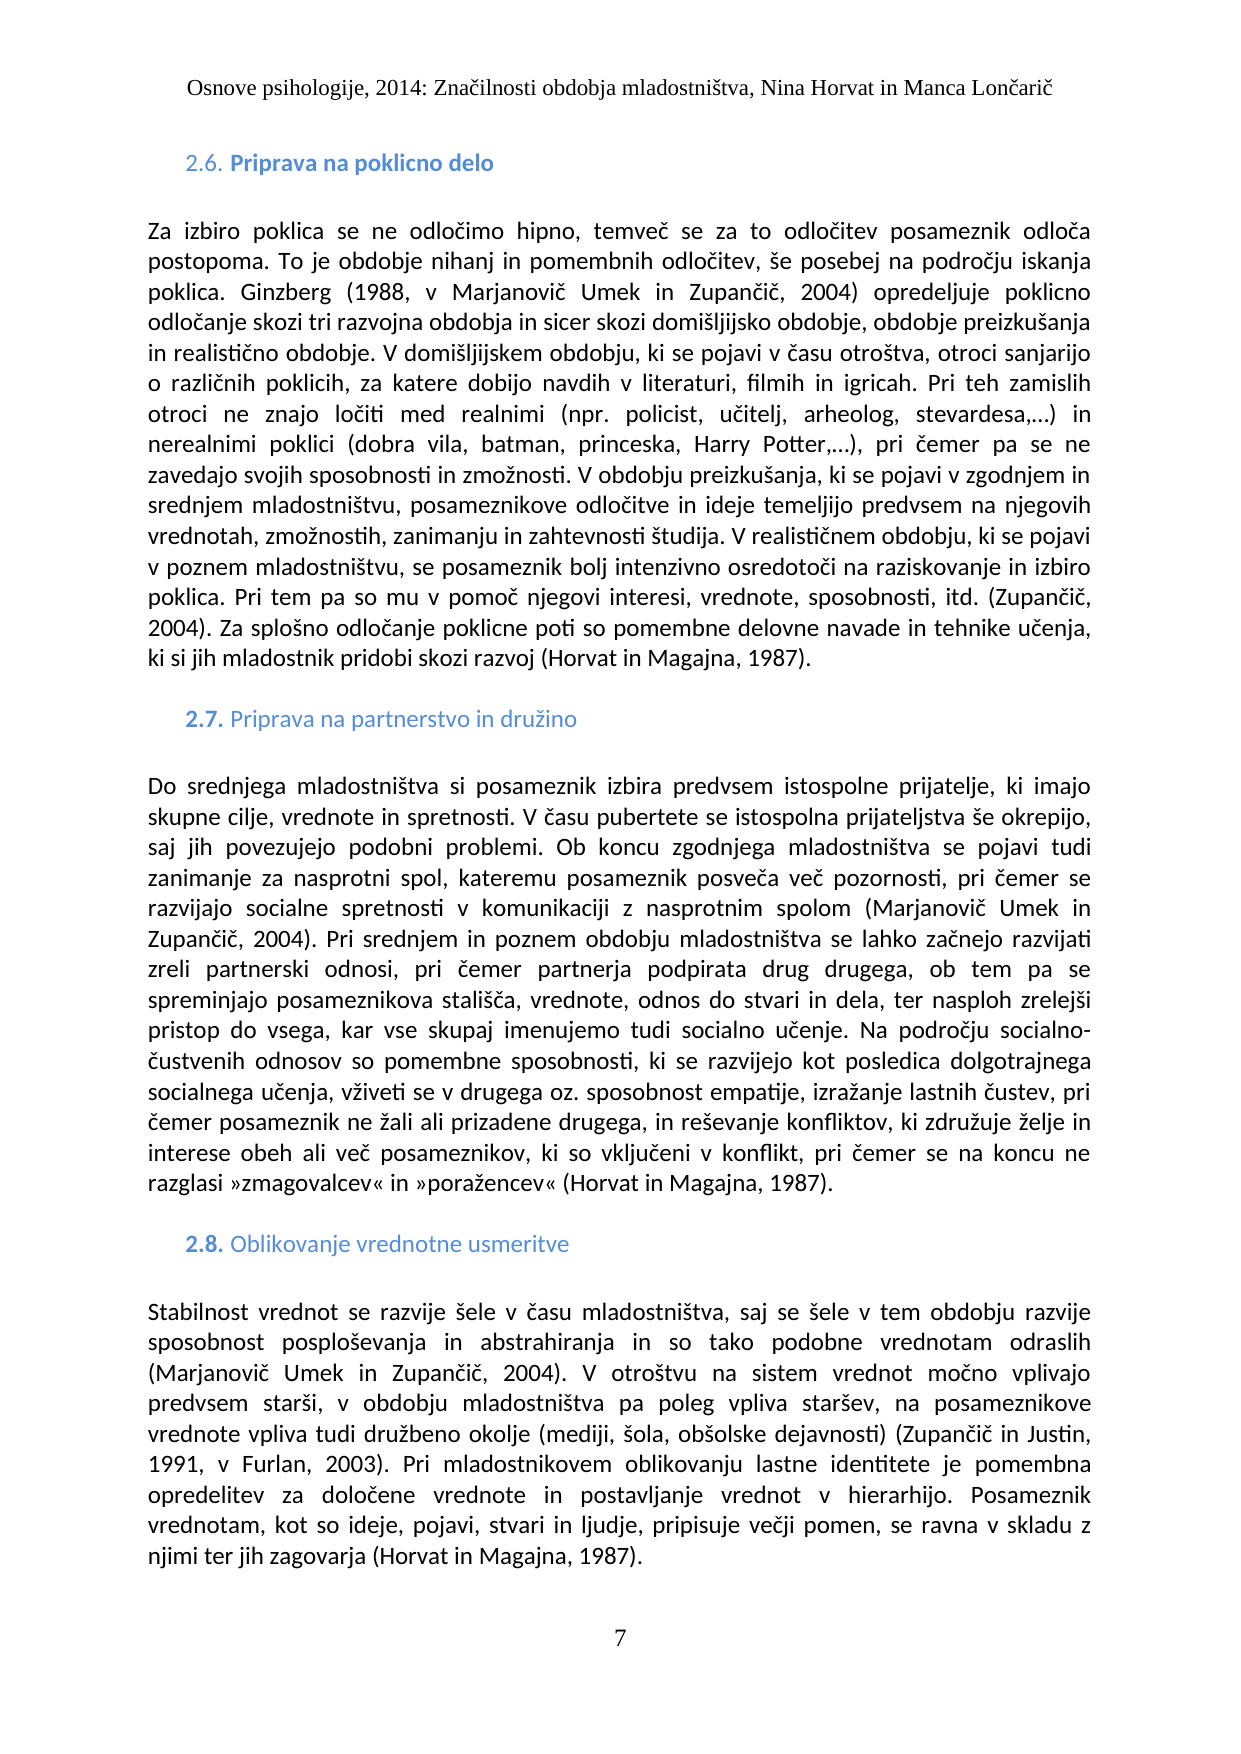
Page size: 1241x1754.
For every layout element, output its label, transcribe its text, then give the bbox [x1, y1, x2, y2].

subtitle Priprava na poklicno delo [185, 148, 1093, 178]
text Do srednjega mladostništva si posameznik izbira predvsem istospolne prijatelje, ki imajo skupne cilje, vrednote in spretnosti. V času pubertete se istospolna prijateljstva še okrepijo, saj jih povezujejo podobni problemi. Ob koncu zgodnjega mladostništva se pojavi tudi zanimanje za nasprotni spol, kateremu posameznik posveča več pozornosti, pri čemer se razvijajo socialne spretnosti v komunikaciji z nasprotnim spolom (Marjanovič Umek in Zupančič, 2004). Pri srednjem in poznem obdobju mladostništva se lahko začnejo razvijati zreli partnerski odnosi, pri čemer partnerja podpirata drug drugega, ob tem pa se spreminjajo posameznikova stališča, vrednote, odnos do stvari in dela, ter nasploh zrelejši pristop do vsega, kar vse skupaj imenujemo tudi socialno učenje. Na področju socialno-čustvenih odnosov so pomembne sposobnosti, ki se razvijejo kot posledica dolgotrajnega socialnega učenja, vživeti se v drugega oz. sposobnost empatije, izražanje lastnih čustev, pri čemer posameznik ne žali ali prizadene drugega, in reševanje konfliktov, ki združuje želje in interese obeh ali več posameznikov, ki so vključeni v konflikt, pri čemer se na koncu ne razglasi »zmagovalcev« in »poražencev« (Horvat in Magajna, 1987). [148, 771, 1093, 1198]
subtitle Oblikovanje vrednotne usmeritve [185, 1228, 1093, 1259]
text Za izbiro poklica se ne odločimo hipno, temveč se za to odločitev posameznik odloča postopoma. To je obdobje nihanj in pomembnih odločitev, še posebej na področju iskanja poklica. Ginzberg (1988, v Marjanovič Umek in Zupančič, 2004) opredeljuje poklicno odločanje skozi tri razvojna obdobja in sicer skozi domišljijsko obdobje, obdobje preizkušanja in realistično obdobje. V domišljijskem obdobju, ki se pojavi v času otroštva, otroci sanjarijo o različnih poklicih, za katere dobijo navdih v literaturi, filmih in igricah. Pri teh zamislih otroci ne znajo ločiti med realnimi (npr. policist, učitelj, arheolog, stevardesa,…) in nerealnimi poklici (dobra vila, batman, princeska, Harry Potter,…), pri čemer pa se ne zavedajo svojih sposobnosti in zmožnosti. V obdobju preizkušanja, ki se pojavi v zgodnjem in srednjem mladostništvu, posameznikove odločitve in ideje temeljijo predvsem na njegovih vrednotah, zmožnostih, zanimanju in zahtevnosti študija. V realističnem obdobju, ki se pojavi v poznem mladostništvu, se posameznik bolj intenzivno osredotoči na raziskovanje in izbiro poklica. Pri tem pa so mu v pomoč njegovi interesi, vrednote, sposobnosti, itd. (Zupančič, 2004). Za splošno odločanje poklicne poti so pomembne delovne navade in tehnike učenja, ki si jih mladostnik pridobi skozi razvoj (Horvat in Magajna, 1987). [148, 215, 1093, 673]
text Stabilnost vrednot se razvije šele v času mladostništva, saj se šele v tem obdobju razvije sposobnost posploševanja in abstrahiranja in so tako podobne vrednotam odraslih (Marjanovič Umek in Zupančič, 2004). V otroštvu na sistem vrednot močno vplivajo predvsem starši, v obdobju mladostništva pa poleg vpliva staršev, na posameznikove vrednote vpliva tudi družbeno okolje (mediji, šola, obšolske dejavnosti) (Zupančič in Justin, 1991, v Furlan, 2003). Pri mladostnikovem oblikovanju lastne identitete je pomembna opredelitev za določene vrednote in postavljanje vrednot v hierarhijo. Posameznik vrednotam, kot so ideje, pojavi, stvari in ljudje, pripisuje večji pomen, se ravna v skladu z njimi ter jih zagovarja (Horvat in Magajna, 1987). [148, 1296, 1093, 1570]
subtitle Priprava na partnerstvo in družino [185, 703, 1093, 734]
